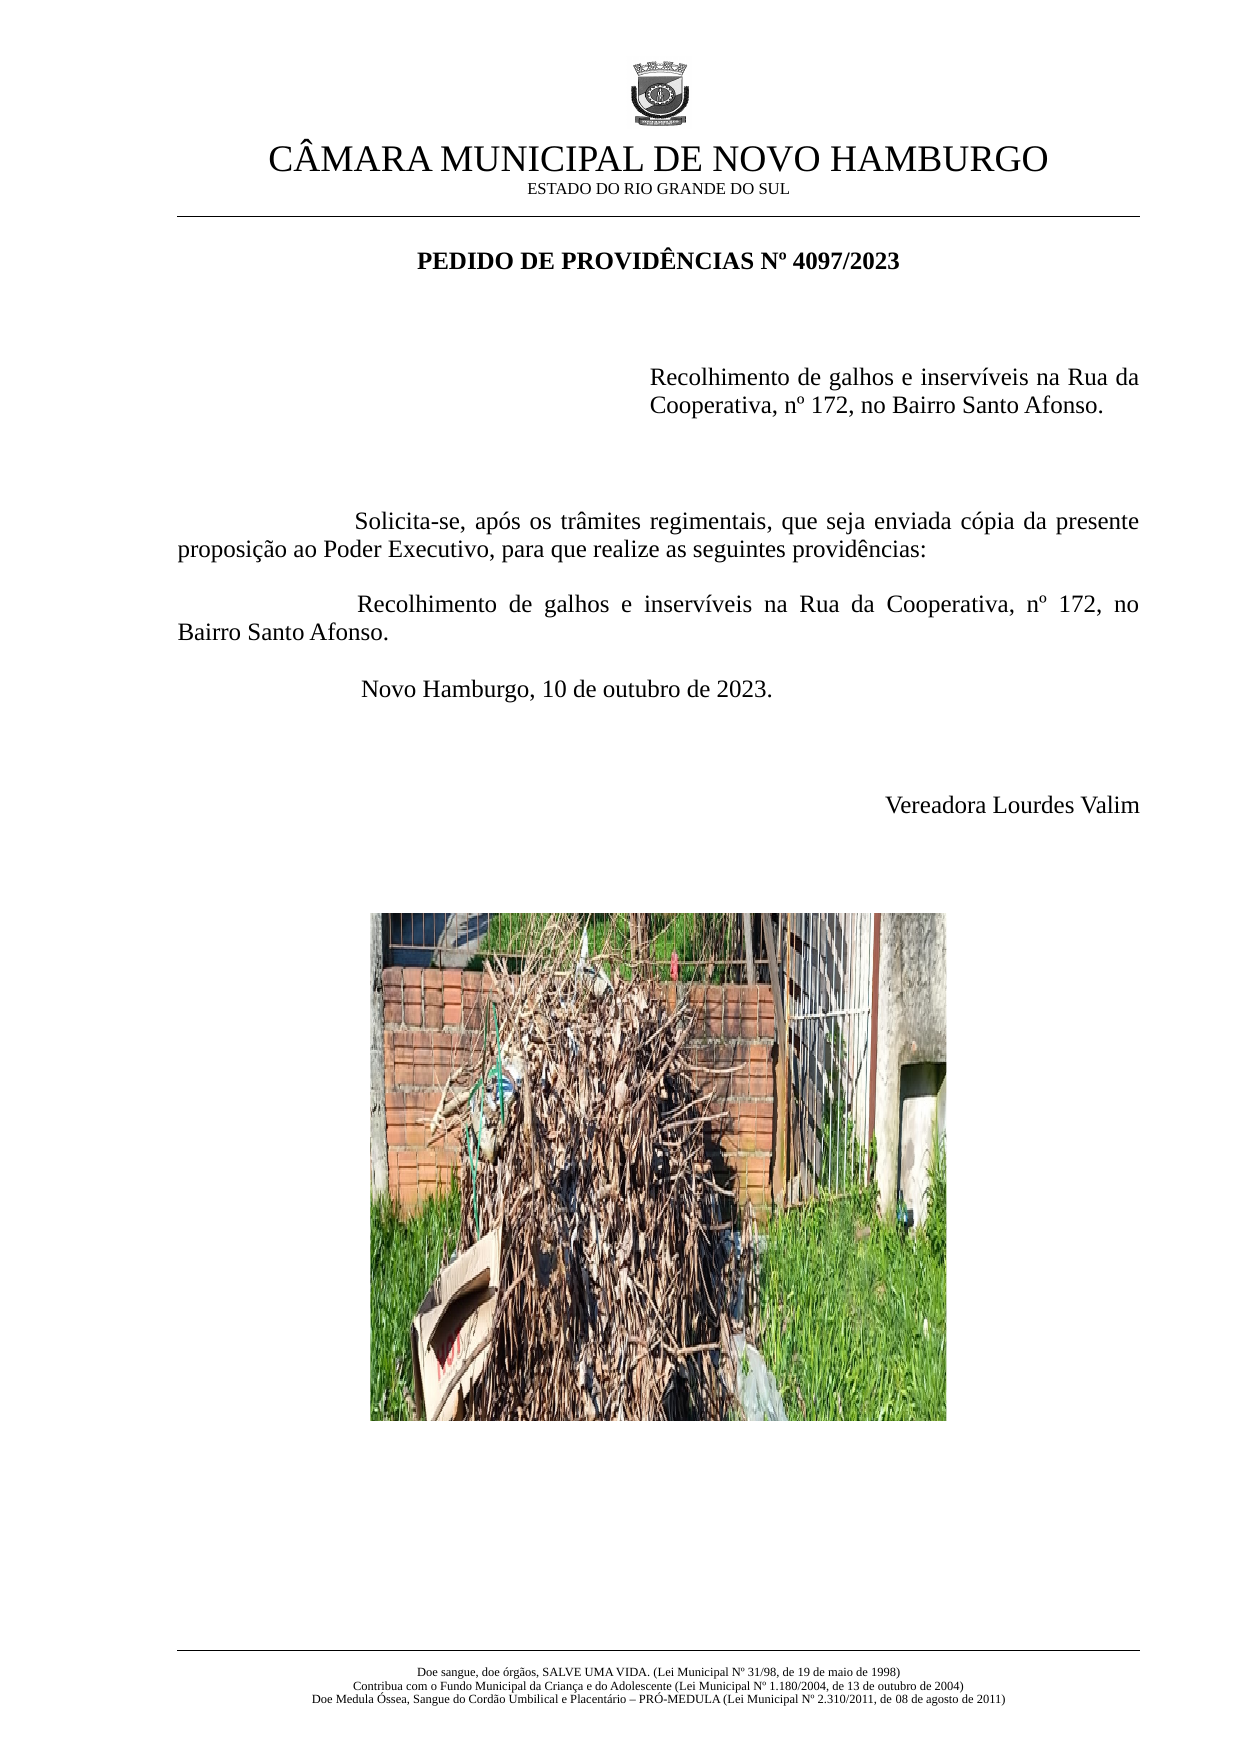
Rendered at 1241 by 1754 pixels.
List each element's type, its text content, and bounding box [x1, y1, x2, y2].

text Vereadora Lourdes Valim [177, 791, 1140, 819]
list Recolhimento de galhos e inservíveis na Rua da Cooperativa, nº 172, no Bairro Santo Afonso. [649, 363, 1140, 418]
text PEDIDO DE PROVIDÊNCIAS Nº 4097/2023 [177, 247, 1140, 274]
picture [370, 913, 947, 1421]
text Solicita-se, após os trâmites regimentais, que seja enviada cópia da presente proposição ao Poder Executivo, para que realize as seguintes providências: [177, 507, 1140, 562]
list Recolhimento de galhos e inservíveis na Rua da Cooperativa, nº 172, no Bairro Santo Afonso. [177, 590, 1140, 646]
text Novo Hamburgo, 10 de outubro de 2023. [177, 675, 1140, 703]
